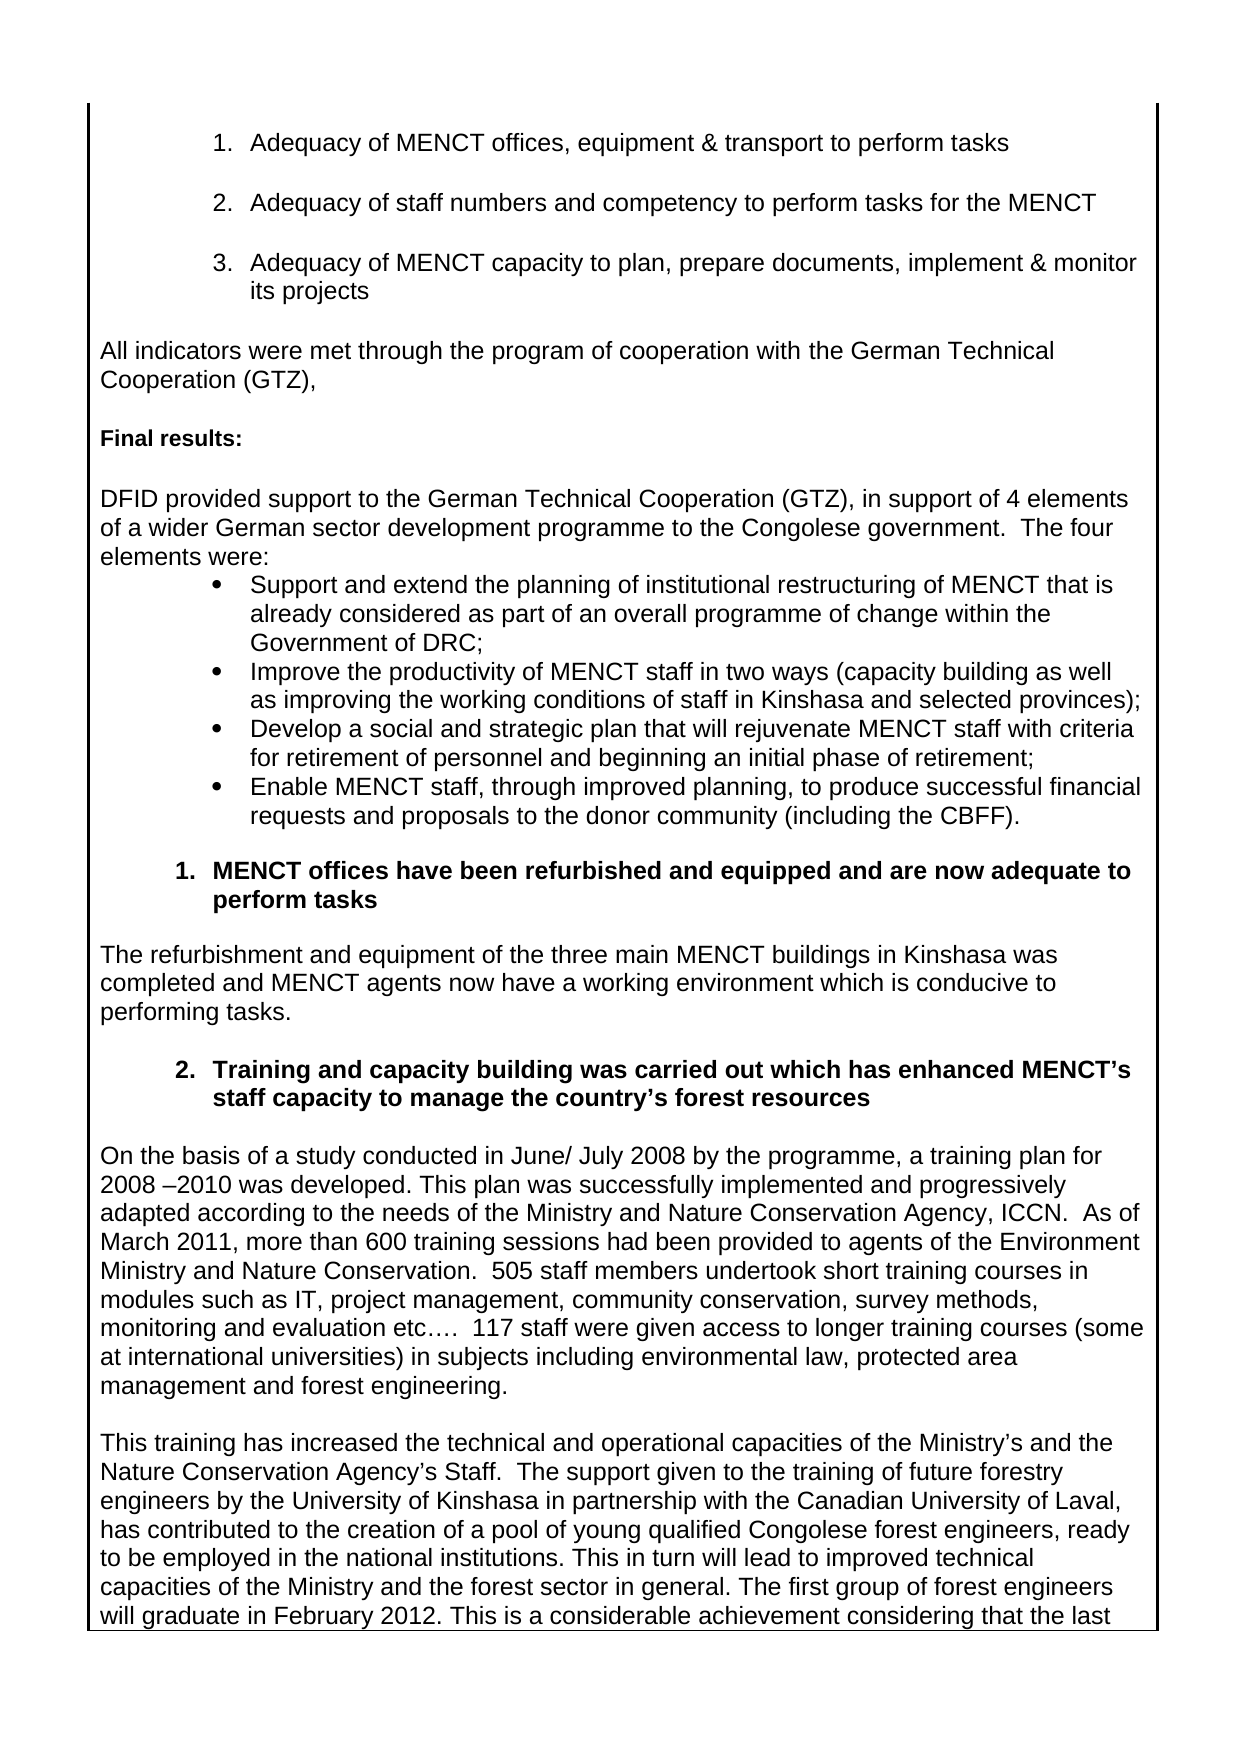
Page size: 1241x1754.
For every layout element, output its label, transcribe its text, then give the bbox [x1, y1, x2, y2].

table_cell Final results: DFID provided support to the German Technical Cooperation (GTZ), in support of 4 elements of a wider German sector development programme to the Congolese government. The four elements were: Support and extend the planning of institutional restructuring of MENCT that is already considered as part of an overall programme of change within the Government of DRC; Improve the productivity of MENCT staff in two ways (capacity building as well as improving the working conditions of staff in Kinshasa and selected provinces); Develop a social and strategic plan that will rejuvenate MENCT staff with criteria for retirement of personnel and beginning an initial phase of retirement; Enable MENCT staff, through improved planning, to produce successful financial requests and proposals to the donor community (including the CBFF). MENCT offices have been refurbished and equipped and are now adequate to perform tasks The refurbishment and equipment of the three main MENCT buildings in Kinshasa was completed and MENCT agents now have a working environment which is conducive to performing tasks. Training and capacity building was carried out which has enhanced MENCT’s staff capacity to manage the country’s forest resources On the basis of a study conducted in June/ July 2008 by the programme, a training plan for 2008 –2010 was developed. This plan was successfully implemented and progressively adapted according to the needs of the Ministry and Nature Conservation Agency, ICCN. As of March 2011, more than 600 training sessions had been provided to agents of the Environment Ministry and Nature Conservation. 505 staff members undertook short training courses in modules such as IT, project management, community conservation, survey methods, monitoring and evaluation etc…. 117 staff were given access to longer training courses (some at international universities) in subjects including environmental law, protected area management and forest engineering. This training has increased the technical and operational capacities of the Ministry’s and the Nature Conservation Agency’s Staff. The support given to the training of future forestry engineers by the University of Kinshasa in partnership with the Canadian University of Laval, has contributed to the creation of a pool of young qualified Congolese forest engineers, ready to be employed in the national institutions. This in turn will lead to improved technical capacities of the Ministry and the forest sector in general. The first group of forest engineers will graduate in February 2012. This is a considerable achievement considering that the last [90, 400, 1156, 1630]
table_cell Output 3: final score and performance description: Score A: Outputs met expectation Output indicators: Adequacy of MENCT offices, equipment & transport to perform tasks Adequacy of staff numbers and competency to perform tasks for the MENCT Adequacy of MENCT capacity to plan, prepare documents, implement & monitor its projects All indicators were met through the program of cooperation with the German Technical Cooperation (GTZ), [90, 103, 1156, 400]
